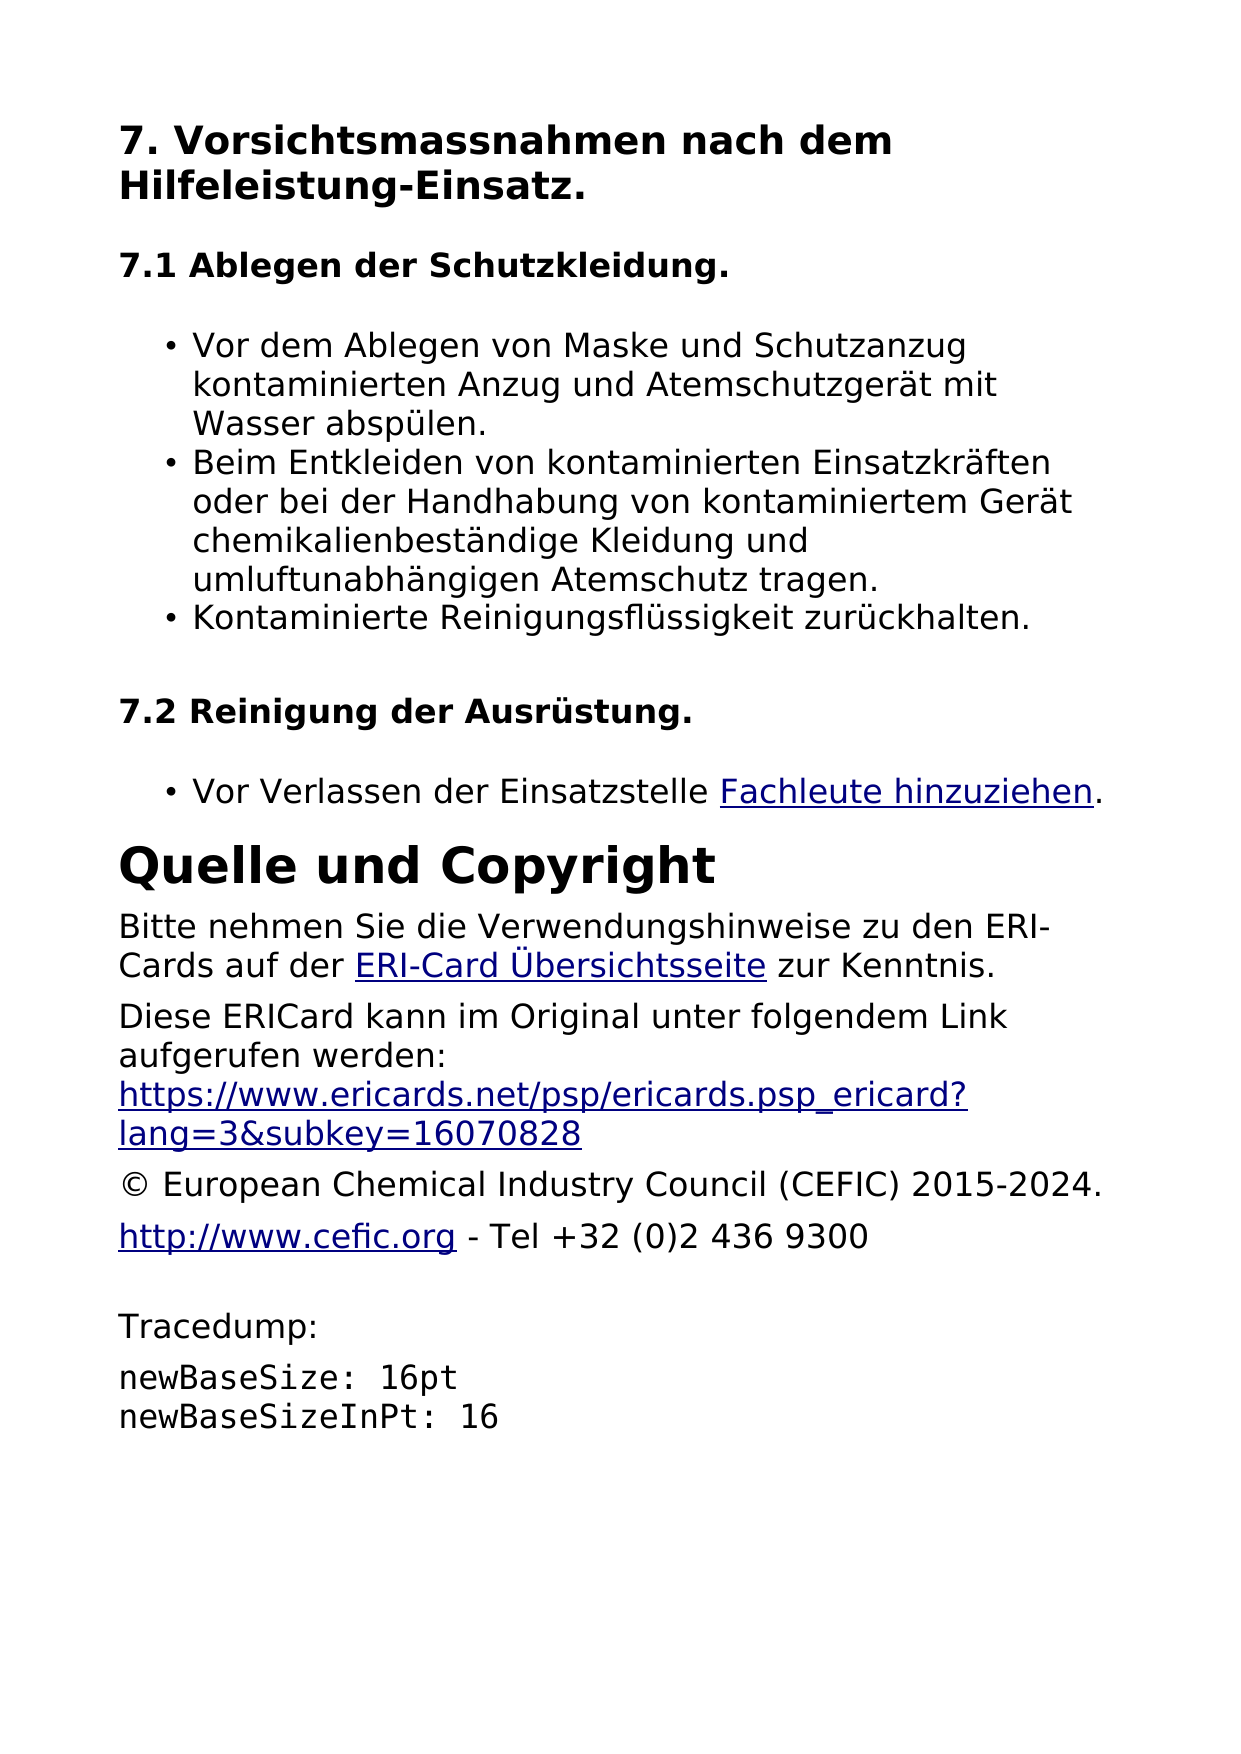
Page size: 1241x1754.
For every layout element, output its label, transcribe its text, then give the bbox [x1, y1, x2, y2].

text Bitte nehmen Sie die Verwendungshinweise zu den ERI-Cards auf der ERI-Card Übersichtsseite zur Kenntnis. [118, 908, 1122, 985]
subtitle 7.2 Reinigung der Ausrüstung. [118, 692, 1122, 731]
subtitle 7. Vorsichtsmassnahmen nach dem Hilfeleistung-Einsatz. [118, 118, 1122, 208]
list Vor dem Ablegen von Maske und Schutzanzug kontaminierten Anzug und Atemschutzgerät mit Wasser abspülen. [177, 327, 1122, 443]
list Beim Entkleiden von kontaminierten Einsatzkräften oder bei der Handhabung von kontaminiertem Gerät chemikalienbeständige Kleidung und umluftunabhängigen Atemschutz tragen. [177, 443, 1122, 599]
text © European Chemical Industry Council (CEFIC) 2015-2024. [118, 1166, 1122, 1204]
text Tracedump: [118, 1268, 1122, 1346]
list Kontaminierte Reinigungsflüssigkeit zurückhalten. [177, 599, 1122, 638]
text newBaseSize: 16pt newBaseSizeInPt: 16 [118, 1359, 1122, 1436]
list Vor Verlassen der Einsatzstelle Fachleute hinzuziehen. [177, 773, 1122, 812]
text Diese ERICard kann im Original unter folgendem Link aufgerufen werden: https://www.ericards.net/psp/ericards.psp_ericard?lang=3&subkey=16070828 [118, 998, 1122, 1153]
subtitle 7.1 Ablegen der Schutzkleidung. [118, 246, 1122, 285]
text http://www.cefic.org - Tel +32 (0)2 436 9300 [118, 1217, 1122, 1256]
subtitle Quelle und Copyright [118, 837, 1122, 895]
